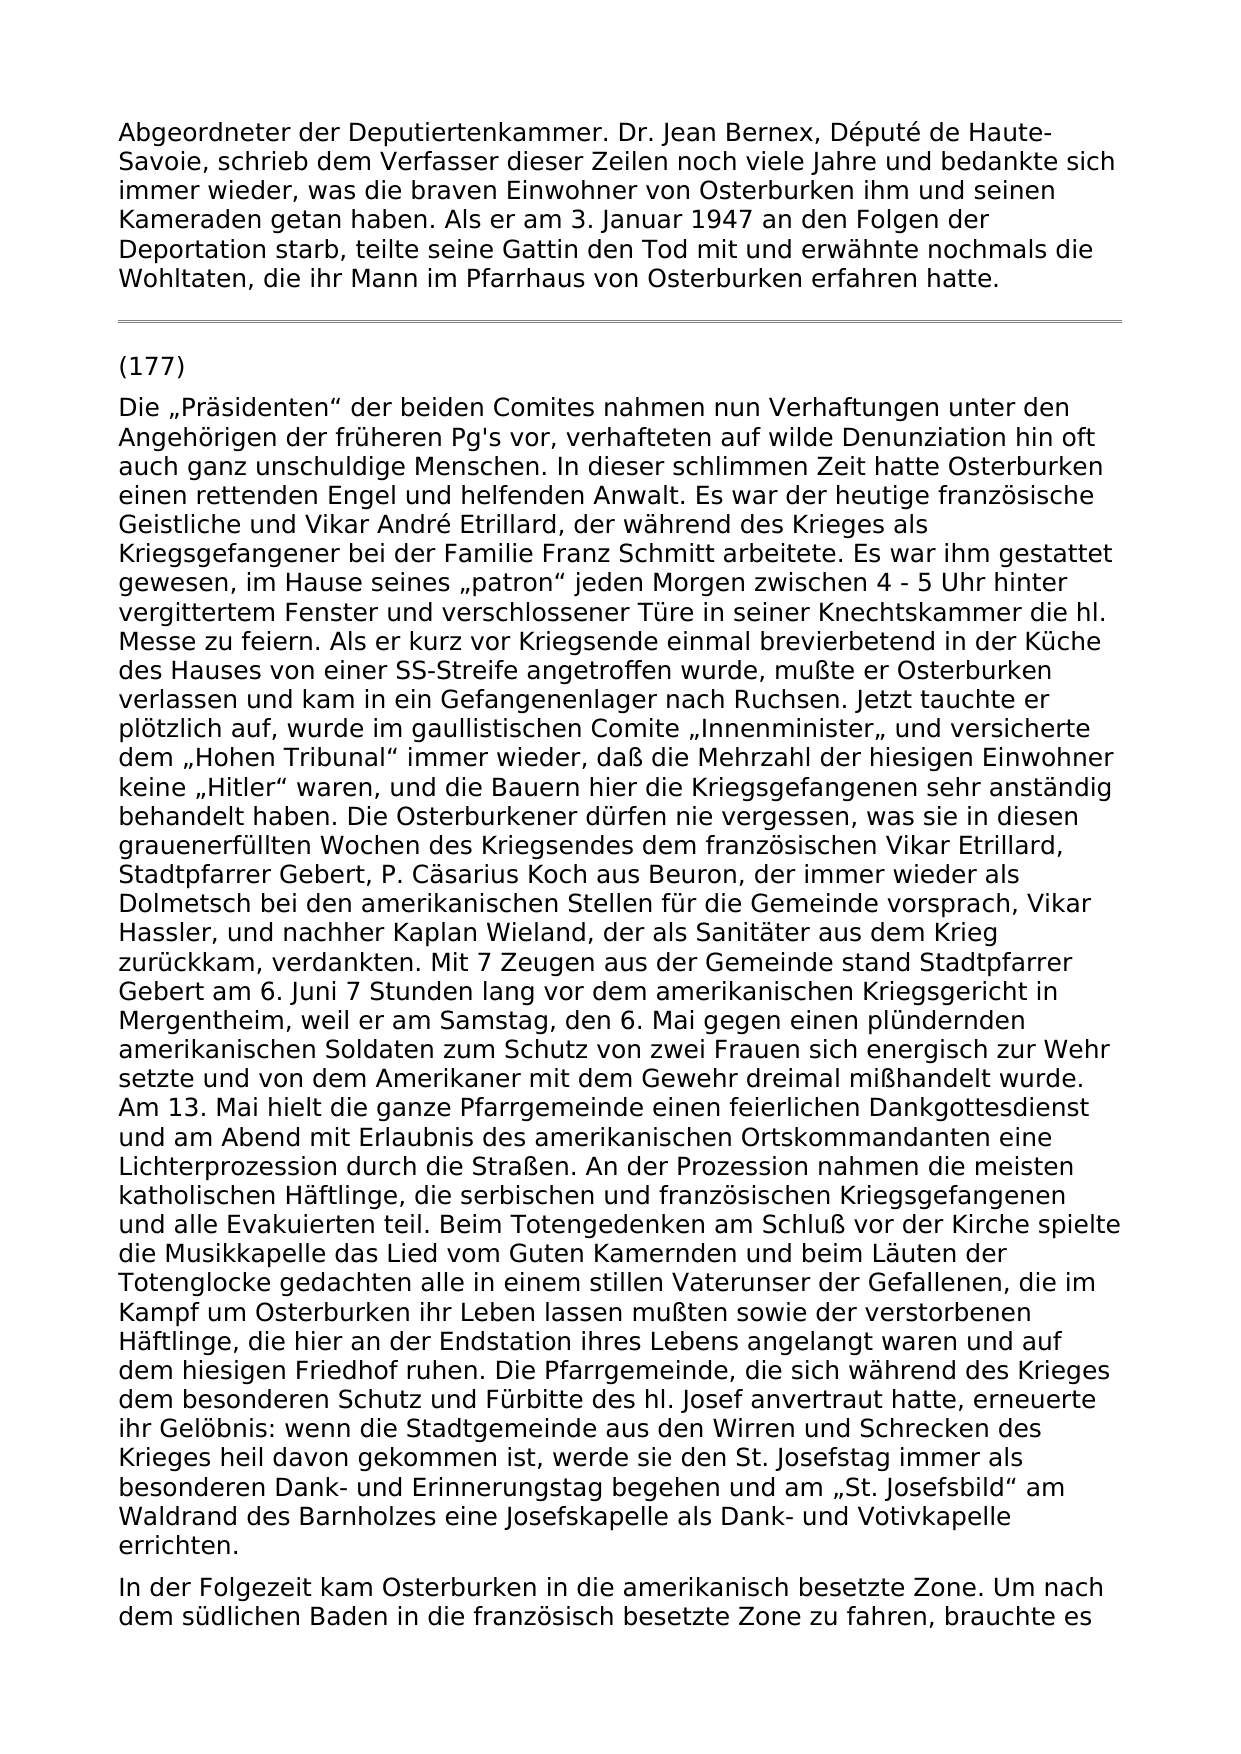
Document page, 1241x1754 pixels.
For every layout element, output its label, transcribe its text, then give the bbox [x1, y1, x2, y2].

text Die „Präsidenten“ der beiden Comites nahmen nun Verhaftungen unter den Angehörigen der früheren Pg's vor, verhafteten auf wilde Denunziation hin oft auch ganz unschuldige Menschen. In dieser schlimmen Zeit hatte Osterburken einen rettenden Engel und helfenden Anwalt. Es war der heutige französische Geistliche und Vikar André Etrillard, der während des Krieges als Kriegsgefangener bei der Familie Franz Schmitt arbeitete. Es war ihm gestattet gewesen, im Hause seines „patron“ jeden Morgen zwischen 4 - 5 Uhr hinter vergittertem Fenster und verschlossener Türe in seiner Knechtskammer die hl. Messe zu feiern. Als er kurz vor Kriegsende einmal brevierbetend in der Küche des Hauses von einer SS-Streife angetroffen wurde, mußte er Osterburken verlassen und kam in ein Gefangenenlager nach Ruchsen. Jetzt tauchte er plötzlich auf, wurde im gaullistischen Comite „Innenminister„ und versicherte dem „Hohen Tribunal“ immer wieder, daß die Mehrzahl der hiesigen Einwohner keine „Hitler“ waren, und die Bauern hier die Kriegsgefangenen sehr anständig behandelt haben. Die Osterburkener dürfen nie vergessen, was sie in diesen grauenerfüllten Wochen des Kriegsendes dem französischen Vikar Etrillard, Stadtpfarrer Gebert, P. Cäsarius Koch aus Beuron, der immer wieder als Dolmetsch bei den amerikanischen Stellen für die Gemeinde vorsprach, Vikar Hassler, und nachher Kaplan Wieland, der als Sanitäter aus dem Krieg zurückkam, verdankten. Mit 7 Zeugen aus der Gemeinde stand Stadtpfarrer Gebert am 6. Juni 7 Stunden lang vor dem amerikanischen Kriegsgericht in Mergentheim, weil er am Samstag, den 6. Mai gegen einen plündernden amerikanischen Soldaten zum Schutz von zwei Frauen sich energisch zur Wehr setzte und von dem Amerikaner mit dem Gewehr dreimal mißhandelt wurde. Am 13. Mai hielt die ganze Pfarrgemeinde einen feierlichen Dankgottesdienst und am Abend mit Erlaubnis des amerikanischen Ortskommandanten eine Lichterprozession durch die Straßen. An der Prozession nahmen die meisten katholischen Häftlinge, die serbischen und französischen Kriegsgefangenen und alle Evakuierten teil. Beim Totengedenken am Schluß vor der Kirche spielte die Musikkapelle das Lied vom Guten Kamernden und beim Läuten der Totenglocke gedachten alle in einem stillen Vaterunser der Gefallenen, die im Kampf um Osterburken ihr Leben lassen mußten sowie der verstorbenen Häftlinge, die hier an der Endstation ihres Lebens angelangt waren und auf dem hiesigen Friedhof ruhen. Die Pfarrgemeinde, die sich während des Krieges dem besonderen Schutz und Fürbitte des hl. Josef anvertraut hatte, erneuerte ihr Gelöbnis: wenn die Stadtgemeinde aus den Wirren und Schrecken des Krieges heil davon gekommen ist, werde sie den St. Josefstag immer als besonderen Dank- und Erinnerungstag begehen und am „St. Josefsbild“ am Waldrand des Barnholzes eine Josefskapelle als Dank- und Votivkapelle errichten. [118, 394, 1122, 1560]
text Abgeordneter der Deputiertenkammer. Dr. Jean Bernex, Député de Haute-Savoie, schrieb dem Verfasser dieser Zeilen noch viele Jahre und bedankte sich immer wieder, was die braven Einwohner von Osterburken ihm und seinen Kameraden getan haben. Als er am 3. Januar 1947 an den Folgen der Deportation starb, teilte seine Gattin den Tod mit und erwähnte nochmals die Wohltaten, die ihr Mann im Pfarrhaus von Osterburken erfahren hatte. [118, 118, 1122, 293]
text (177) [118, 352, 1122, 381]
text In der Folgezeit kam Osterburken in die amerikanisch besetzte Zone. Um nach dem südlichen Baden in die französisch besetzte Zone zu fahren, brauchte es [118, 1573, 1122, 1631]
